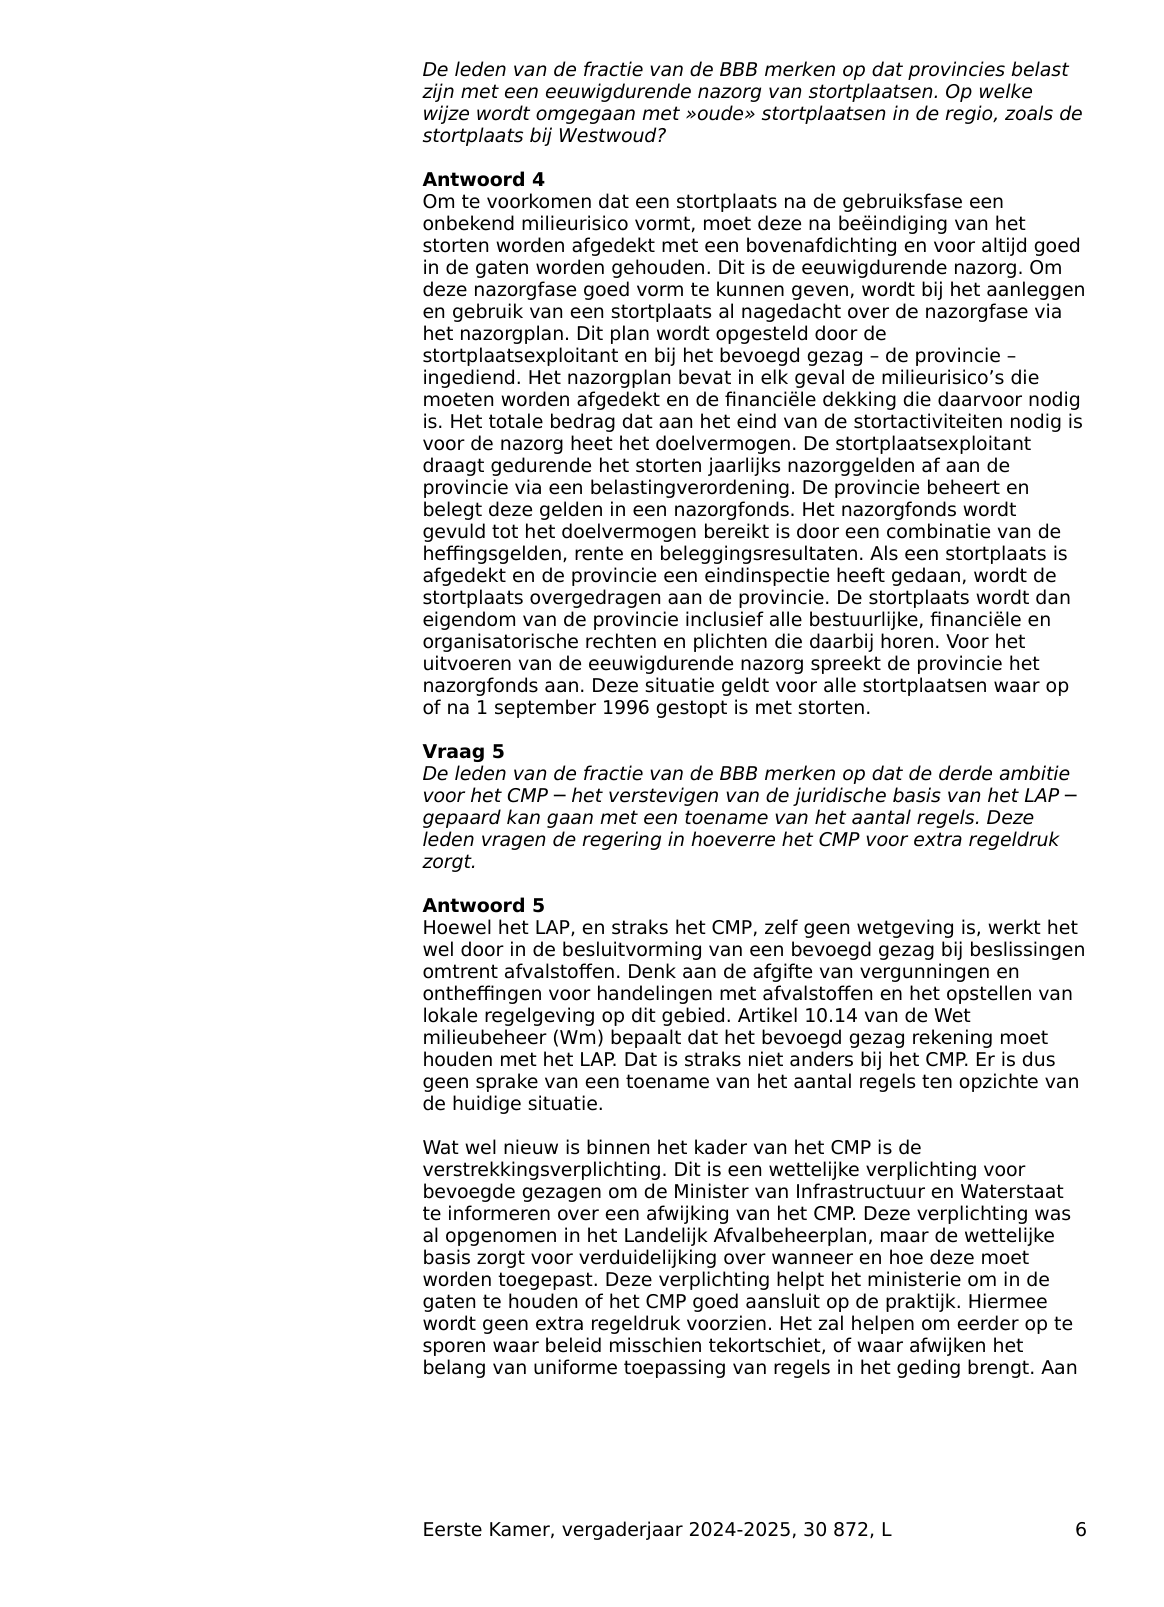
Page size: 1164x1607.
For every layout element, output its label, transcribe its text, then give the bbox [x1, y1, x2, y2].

text De leden van de fractie van de BBB merken op dat provincies belast zijn met een eeuwigdurende nazorg van stortplaatsen. Op welke wijze wordt omgegaan met »oude» stortplaatsen in de regio, zoals de stortplaats bij Westwoud? [422, 59, 1087, 147]
text Wat wel nieuw is binnen het kader van het CMP is de verstrekkingsverplichting. Dit is een wettelijke verplichting voor bevoegde gezagen om de Minister van Infrastructuur en Waterstaat te informeren over een afwijking van het CMP. Deze verplichting was al opgenomen in het Landelijk Afvalbeheerplan, maar de wettelijke basis zorgt voor verduidelijking over wanneer en hoe deze moet worden toegepast. Deze verplichting helpt het ministerie om in de gaten te houden of het CMP goed aansluit op de praktijk. Hiermee wordt geen extra regeldruk voorzien. Het zal helpen om eerder op te sporen waar beleid misschien tekortschiet, of waar afwijken het belang van uniforme toepassing van regels in het geding brengt. Aan [422, 1137, 1087, 1379]
text Om te voorkomen dat een stortplaats na de gebruiksfase een onbekend milieurisico vormt, moet deze na beëindiging van het storten worden afgedekt met een bovenafdichting en voor altijd goed in de gaten worden gehouden. Dit is de eeuwigdurende nazorg. Om deze nazorgfase goed vorm te kunnen geven, wordt bij het aanleggen en gebruik van een stortplaats al nagedacht over de nazorgfase via het nazorgplan. Dit plan wordt opgesteld door de stortplaatsexploitant en bij het bevoegd gezag – de provincie – ingediend. Het nazorgplan bevat in elk geval de milieurisico’s die moeten worden afgedekt en de financiële dekking die daarvoor nodig is. Het totale bedrag dat aan het eind van de stortactiviteiten nodig is voor de nazorg heet het doelvermogen. De stortplaatsexploitant draagt gedurende het storten jaarlijks nazorggelden af aan de provincie via een belastingverordening. De provincie beheert en belegt deze gelden in een nazorgfonds. Het nazorgfonds wordt gevuld tot het doelvermogen bereikt is door een combinatie van de heffingsgelden, rente en beleggingsresultaten. Als een stortplaats is afgedekt en de provincie een eindinspectie heeft gedaan, wordt de stortplaats overgedragen aan de provincie. De stortplaats wordt dan eigendom van de provincie inclusief alle bestuurlijke, financiële en organisatorische rechten en plichten die daarbij horen. Voor het uitvoeren van de eeuwigdurende nazorg spreekt de provincie het nazorgfonds aan. Deze situatie geldt voor alle stortplaatsen waar op of na 1 september 1996 gestopt is met storten. [422, 191, 1087, 719]
text Antwoord 5 [422, 895, 1087, 917]
text De leden van de fractie van de BBB merken op dat de derde ambitie voor het CMP ─ het verstevigen van de juridische basis van het LAP ─ gepaard kan gaan met een toename van het aantal regels. Deze leden vragen de regering in hoeverre het CMP voor extra regeldruk zorgt. [422, 763, 1087, 873]
text Hoewel het LAP, en straks het CMP, zelf geen wetgeving is, werkt het wel door in de besluitvorming van een bevoegd gezag bij beslissingen omtrent afvalstoffen. Denk aan de afgifte van vergunningen en ontheffingen voor handelingen met afvalstoffen en het opstellen van lokale regelgeving op dit gebied. Artikel 10.14 van de Wet milieubeheer (Wm) bepaalt dat het bevoegd gezag rekening moet houden met het LAP. Dat is straks niet anders bij het CMP. Er is dus geen sprake van een toename van het aantal regels ten opzichte van de huidige situatie. [422, 917, 1087, 1115]
text Antwoord 4 [422, 169, 1087, 191]
text Vraag 5 [422, 741, 1087, 763]
